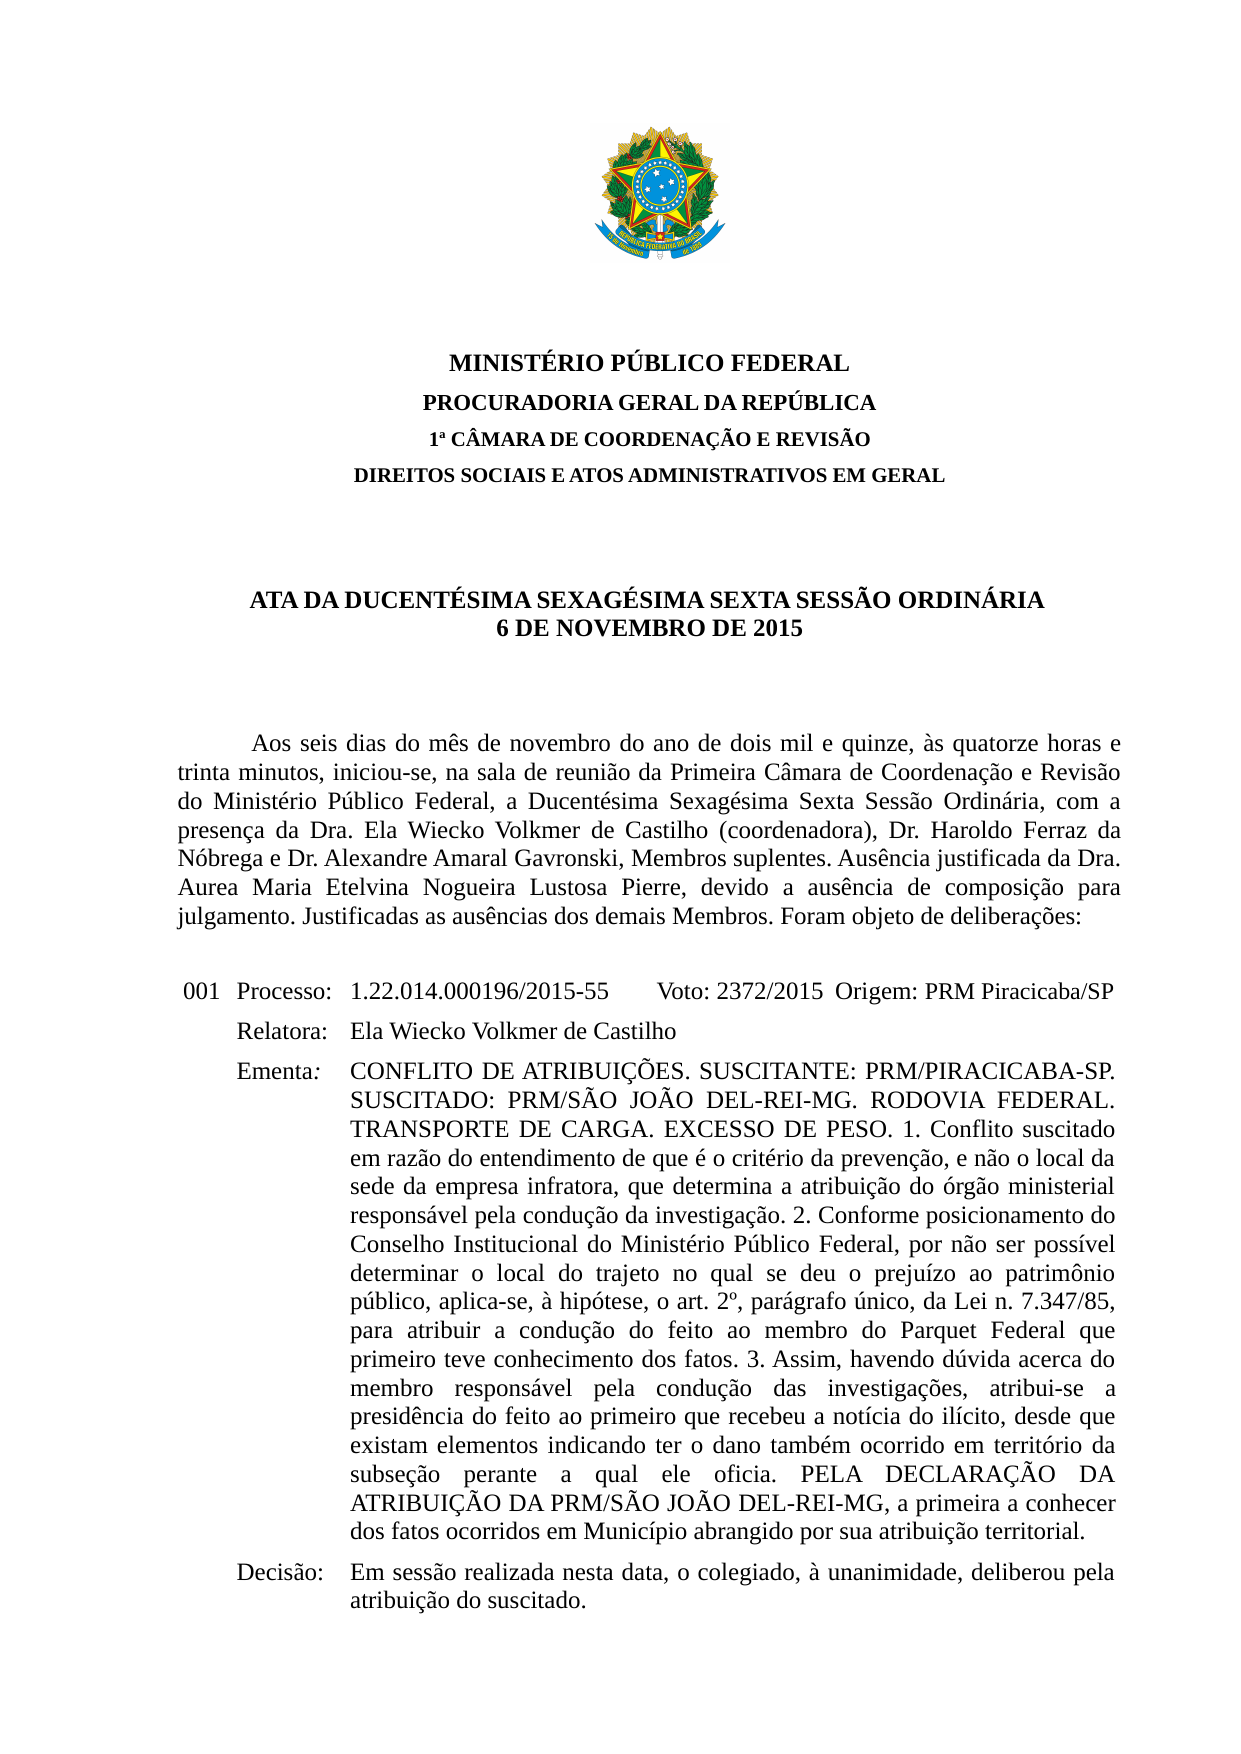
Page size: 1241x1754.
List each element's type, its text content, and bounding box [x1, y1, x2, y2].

table_cell [177, 1551, 231, 1620]
text PROCURADORIA GERAL DA REPÚBLICA [177, 389, 1122, 415]
text Aos seis dias do mês de novembro do ano de dois mil e quinze, às quatorze horas e trinta minutos, iniciou-se, na sala de reunião da Primeira Câmara de Coordenação e Revisão do Ministério Público Federal, a Ducentésima Sexagésima Sexta Sessão Ordinária, com a presença da Dra. Ela Wiecko Volkmer de Castilho (coordenadora), Dr. Haroldo Ferraz da Nóbrega e Dr. Alexandre Amaral Gavronski, Membros suplentes. Ausência justificada da Dra. Aurea Maria Etelvina Nogueira Lustosa Pierre, devido a ausência de composição para julgamento. Justificadas as ausências dos demais Membros. Foram objeto de deliberações: [177, 728, 1122, 930]
table_cell Ementa: [231, 1051, 344, 1551]
table_cell [177, 1051, 231, 1551]
text DIREITOS SOCIAIS E ATOS ADMINISTRATIVOS EM GERAL [177, 463, 1122, 487]
text MINISTÉRIO PÚBLICO FEDERAL [177, 348, 1122, 377]
table_header Processo: [231, 970, 344, 1010]
table_header 001 [177, 970, 231, 1010]
table_cell Em sessão realizada nesta data, o colegiado, à unanimidade, deliberou pela atribuição do suscitado. [344, 1551, 1122, 1620]
picture [590, 123, 730, 263]
table_header 1.22.014.000196/2015-55 [344, 970, 651, 1010]
table_header Origem: PRM Piracicaba/SP [829, 970, 1122, 1010]
table_cell Relatora: [231, 1010, 344, 1051]
text 6 DE NOVEMBRO DE 2015 [177, 613, 1122, 642]
text ATA DA DUCENTÉSIMA SEXAGÉSIMA SEXTA SESSÃO ORDINÁRIA [177, 585, 1122, 613]
table_cell [177, 1010, 231, 1051]
table_cell Decisão: [231, 1551, 344, 1620]
text 1ª CÂMARA DE COORDENAÇÃO E REVISÃO [177, 427, 1122, 451]
table_header Voto: 2372/2015 [651, 970, 829, 1010]
table_cell Ela Wiecko Volkmer de Castilho [344, 1010, 1122, 1051]
table_cell CONFLITO DE ATRIBUIÇÕES. SUSCITANTE: PRM/PIRACICABA-SP. SUSCITADO: PRM/SÃO JOÃO DEL-REI-MG. RODOVIA FEDERAL. TRANSPORTE DE CARGA. EXCESSO DE PESO. 1. Conflito suscitado em razão do entendimento de que é o critério da prevenção, e não o local da sede da empresa infratora, que determina a atribuição do órgão ministerial responsável pela condução da investigação. 2. Conforme posicionamento do Conselho Institucional do Ministério Público Federal, por não ser possível determinar o local do trajeto no qual se deu o prejuízo ao patrimônio público, aplica-se, à hipótese, o art. 2º, parágrafo único, da Lei n. 7.347/85, para atribuir a condução do feito ao membro do Parquet Federal que primeiro teve conhecimento dos fatos. 3. Assim, havendo dúvida acerca do membro responsável pela condução das investigações, atribui-se a presidência do feito ao primeiro que recebeu a notícia do ilícito, desde que existam elementos indicando ter o dano também ocorrido em território da subseção perante a qual ele oficia. PELA DECLARAÇÃO DA ATRIBUIÇÃO DA PRM/SÃO JOÃO DEL-REI-MG, a primeira a conhecer dos fatos ocorridos em Município abrangido por sua atribuição territorial. [344, 1051, 1122, 1551]
